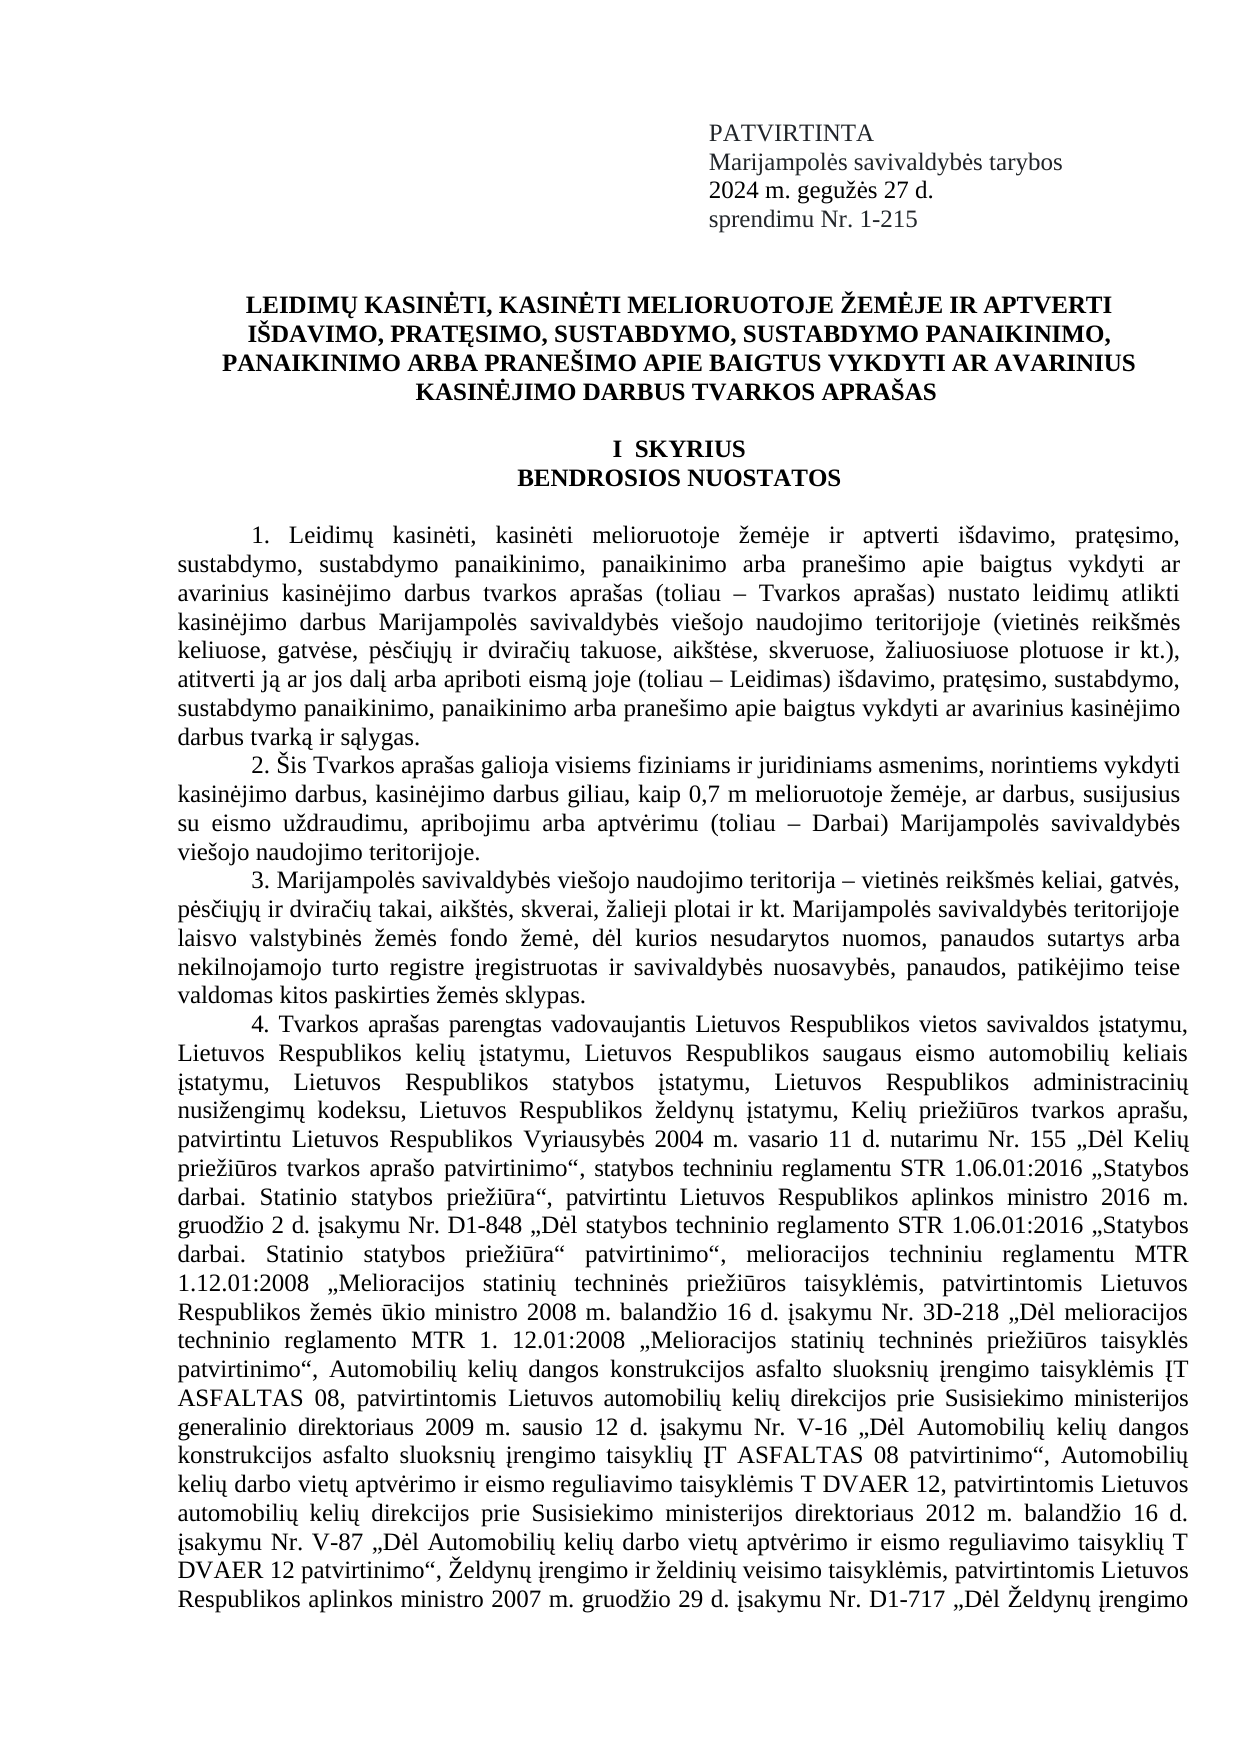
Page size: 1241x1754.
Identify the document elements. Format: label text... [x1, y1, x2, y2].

text 2. Šis Tvarkos aprašas galioja visiems fiziniams ir juridiniams asmenims, norintiems vykdyti kasinėjimo darbus, kasinėjimo darbus giliau, kaip 0,7 m melioruotoje žemėje, ar darbus, susijusius su eismo uždraudimu, apribojimu arba aptvėrimu (toliau – Darbai) Marijampolės savivaldybės viešojo naudojimo teritorijoje. [177, 751, 1181, 866]
text sprendimu Nr. 1-215 [709, 204, 1181, 233]
text Leidimų kasinėti, kasinėti melioruotoje žemėje ir aptverti išdavimo, pratęsimo, sustabdymo, sustabdymo panaikinimo, panaikinimo arba pranešimo apie baigtus vykdyti ar avarinius kasinėjimo darbus tvarkos aprašAS [177, 291, 1181, 406]
text Marijampolės savivaldybės tarybos [709, 147, 1181, 176]
text PATVIRTINTA [709, 118, 1181, 147]
text 1. Leidimų kasinėti, kasinėti melioruotoje žemėje ir aptverti išdavimo, pratęsimo, sustabdymo, sustabdymo panaikinimo, panaikinimo arba pranešimo apie baigtus vykdyti ar avarinius kasinėjimo darbus tvarkos aprašas (toliau – Tvarkos aprašas) nustato leidimų atlikti kasinėjimo darbus Marijampolės savivaldybės viešojo naudojimo teritorijoje (vietinės reikšmės keliuose, gatvėse, pėsčiųjų ir dviračių takuose, aikštėse, skveruose, žaliuosiuose plotuose ir kt.), atitverti ją ar jos dalį arba apriboti eismą joje (toliau – Leidimas) išdavimo, pratęsimo, sustabdymo, sustabdymo panaikinimo, panaikinimo arba pranešimo apie baigtus vykdyti ar avarinius kasinėjimo darbus tvarką ir sąlygas. [177, 521, 1181, 751]
text BENDROSIOS NUOSTATOS [177, 463, 1181, 492]
text 3. Marijampolės savivaldybės viešojo naudojimo teritorija – vietinės reikšmės keliai, gatvės, pėsčiųjų ir dviračių takai, aikštės, skverai, žalieji plotai ir kt. Marijampolės savivaldybės teritorijoje laisvo valstybinės žemės fondo žemė, dėl kurios nesudarytos nuomos, panaudos sutartys arba nekilnojamojo turto registre įregistruotas ir savivaldybės nuosavybės, panaudos, patikėjimo teise valdomas kitos paskirties žemės sklypas. [177, 866, 1181, 1009]
text I SKYRIUS [177, 434, 1181, 463]
text 2024 m. gegužės 27 d. [709, 176, 1181, 204]
text 4. Tvarkos aprašas parengtas vadovaujantis Lietuvos Respublikos vietos savivaldos įstatymu, Lietuvos Respublikos kelių įstatymu, Lietuvos Respublikos saugaus eismo automobilių keliais įstatymu, Lietuvos Respublikos statybos įstatymu, Lietuvos Respublikos administracinių nusižengimų kodeksu, Lietuvos Respublikos želdynų įstatymu, Kelių priežiūros tvarkos aprašu, patvirtintu Lietuvos Respublikos Vyriausybės 2004 m. vasario 11 d. nutarimu Nr. 155 „Dėl Kelių priežiūros tvarkos aprašo patvirtinimo“, statybos techniniu reglamentu STR 1.06.01:2016 „Statybos darbai. Statinio statybos priežiūra“, patvirtintu Lietuvos Respublikos aplinkos ministro 2016 m. gruodžio 2 d. įsakymu Nr. D1-848 „Dėl statybos techninio reglamento STR 1.06.01:2016 „Statybos darbai. Statinio statybos priežiūra“ patvirtinimo“, melioracijos techniniu reglamentu MTR 1.12.01:2008 „Melioracijos statinių techninės priežiūros taisyklėmis, patvirtintomis Lietuvos Respublikos žemės ūkio ministro 2008 m. balandžio 16 d. įsakymu Nr. 3D-218 „Dėl melioracijos techninio reglamento MTR 1. 12.01:2008 „Melioracijos statinių techninės priežiūros taisyklės patvirtinimo“, Automobilių kelių dangos konstrukcijos asfalto sluoksnių įrengimo taisyklėmis ĮT ASFALTAS 08, patvirtintomis Lietuvos automobilių kelių direkcijos prie Susisiekimo ministerijos generalinio direktoriaus 2009 m. sausio 12 d. įsakymu Nr. V-16 „Dėl Automobilių kelių dangos konstrukcijos asfalto sluoksnių įrengimo taisyklių ĮT ASFALTAS 08 patvirtinimo“, Automobilių kelių darbo vietų aptvėrimo ir eismo reguliavimo taisyklėmis T DVAER 12, patvirtintomis Lietuvos automobilių kelių direkcijos prie Susisiekimo ministerijos direktoriaus 2012 m. balandžio 16 d. įsakymu Nr. V-87 „Dėl Automobilių kelių darbo vietų aptvėrimo ir eismo reguliavimo taisyklių T DVAER 12 patvirtinimo“, Želdynų įrengimo ir želdinių veisimo taisyklėmis, patvirtintomis Lietuvos Respublikos aplinkos ministro 2007 m. gruodžio 29 d. įsakymu Nr. D1-717 „Dėl Želdynų įrengimo [177, 1009, 1189, 1613]
